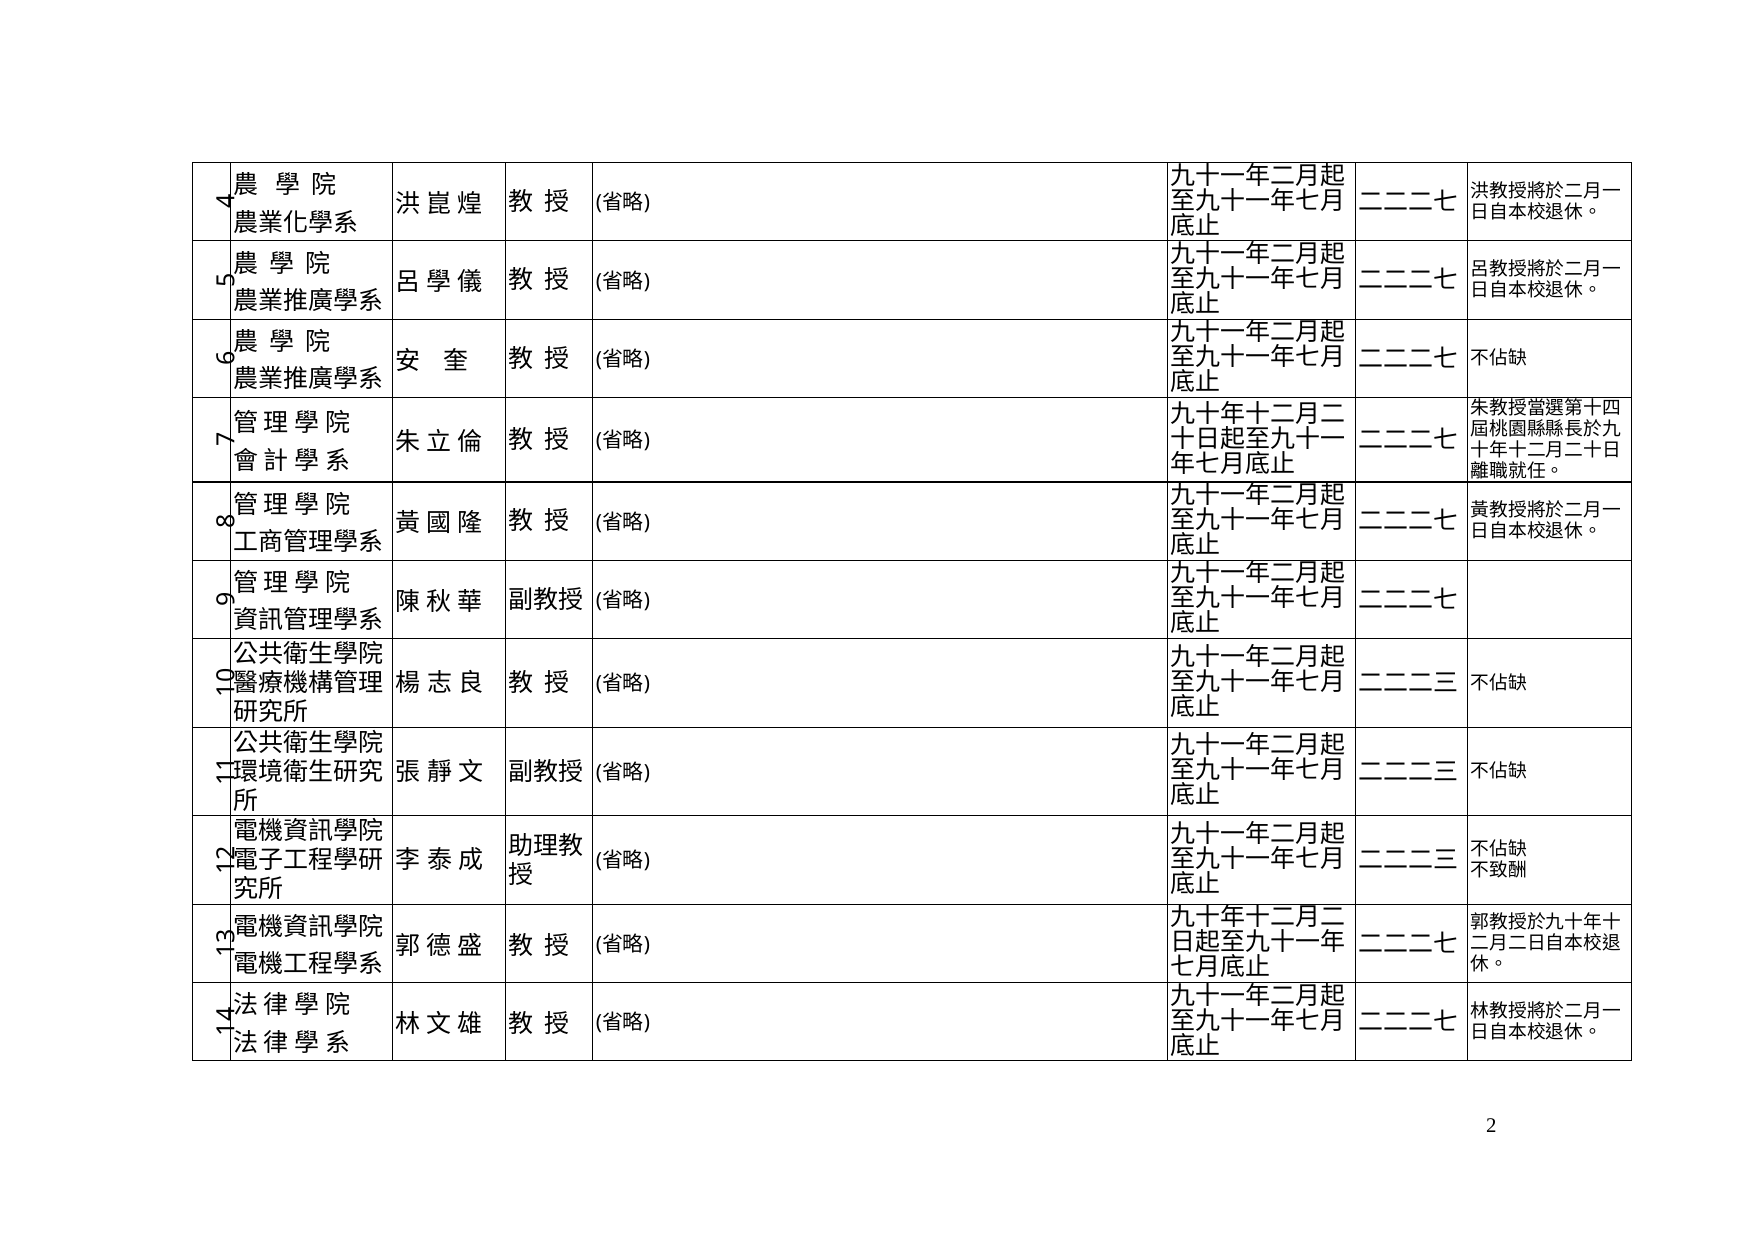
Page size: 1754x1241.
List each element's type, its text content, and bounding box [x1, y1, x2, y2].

table_cell 副教授 [506, 561, 592, 638]
table_cell 二二二七 [1356, 905, 1467, 982]
table_cell 九十一年二月起至九十一年七月底止 [1168, 483, 1355, 560]
table_cell 九十年十二月二日起至九十一年七月底止 [1168, 905, 1355, 982]
table_cell 教 授 [506, 241, 592, 319]
table_cell 洪 崑 煌 [393, 163, 505, 240]
table_cell 10 [193, 639, 230, 727]
table_cell 14 [193, 983, 230, 1060]
table_cell 黃教授將於二月一日自本校退休。 [1468, 483, 1631, 560]
table_cell 教 授 [506, 398, 592, 481]
table_cell 九十一年二月起至九十一年七月底止 [1168, 983, 1355, 1060]
table_cell 九十一年二月起至九十一年七月底止 [1168, 639, 1355, 727]
table_cell 二二二七 [1356, 483, 1467, 560]
table_cell 副教授 [506, 728, 592, 815]
table_cell 9 [193, 561, 230, 638]
table_cell 林教授將於二月一日自本校退休。 [1468, 983, 1631, 1060]
table_cell (省略) [593, 163, 1167, 240]
table_cell (省略) [593, 816, 1167, 904]
table_cell 二二二七 [1356, 398, 1467, 481]
table_cell 安 奎 [393, 320, 505, 397]
table_cell 不佔缺 不致酬 [1468, 816, 1631, 904]
table_cell 6 [193, 320, 230, 397]
table_cell 管 理 學 院 會 計 學 系 [231, 398, 392, 481]
table_cell 黃 國 隆 [393, 483, 505, 560]
table_cell 助理教授 [506, 816, 592, 904]
table_cell 二二二三 [1356, 728, 1467, 815]
table_cell 公共衛生學院 醫療機構管理研究所 [231, 639, 392, 727]
table_cell 農 學 院 農業化學系 [231, 163, 392, 240]
table_cell 楊 志 良 [393, 639, 505, 727]
table_cell 洪教授將於二月一日自本校退休。 [1468, 163, 1631, 240]
table_cell [1468, 561, 1631, 638]
table_cell (省略) [593, 728, 1167, 815]
table_cell 8 [193, 483, 230, 560]
table_cell 管 理 學 院 工商管理學系 [231, 483, 392, 560]
table_cell 二二二三 [1356, 639, 1467, 727]
table_cell (省略) [593, 483, 1167, 560]
table_cell 4 [193, 163, 230, 240]
table_cell 11 [193, 728, 230, 815]
table_cell (省略) [593, 241, 1167, 319]
table_cell 呂教授將於二月一日自本校退休。 [1468, 241, 1631, 319]
table_cell 電機資訊學院電子工程學研究所 [231, 816, 392, 904]
table_cell (省略) [593, 905, 1167, 982]
table_cell 教 授 [506, 483, 592, 560]
table_cell 呂 學 儀 [393, 241, 505, 319]
table_cell 九十一年二月起至九十一年七月底止 [1168, 561, 1355, 638]
table_cell 朱教授當選第十四屆桃園縣縣長於九十年十二月二十日離職就任。 [1468, 398, 1631, 481]
table_cell 九十一年二月起至九十一年七月底止 [1168, 320, 1355, 397]
table_cell 13 [193, 905, 230, 982]
table_cell 管 理 學 院 資訊管理學系 [231, 561, 392, 638]
table_cell 二二二七 [1356, 320, 1467, 397]
table_cell (省略) [593, 983, 1167, 1060]
table_cell 朱 立 倫 [393, 398, 505, 481]
table_cell 電機資訊學院 電機工程學系 [231, 905, 392, 982]
table_cell 林 文 雄 [393, 983, 505, 1060]
table_cell 不佔缺 [1468, 639, 1631, 727]
table_cell 張 靜 文 [393, 728, 505, 815]
table_cell 二二二七 [1356, 241, 1467, 319]
table_cell 農 學 院 農業推廣學系 [231, 320, 392, 397]
table_cell (省略) [593, 398, 1167, 481]
table_cell 5 [193, 241, 230, 319]
table_cell 公共衛生學院 環境衛生研究所 [231, 728, 392, 815]
table_cell (省略) [593, 320, 1167, 397]
table_cell 二二二七 [1356, 561, 1467, 638]
table_cell 教 授 [506, 983, 592, 1060]
table_cell 教 授 [506, 320, 592, 397]
table_cell 九十年十二月二十日起至九十一年七月底止 [1168, 398, 1355, 481]
table_cell 九十一年二月起至九十一年七月底止 [1168, 163, 1355, 240]
table_cell 二二二七 [1356, 163, 1467, 240]
table_cell 九十一年二月起至九十一年七月底止 [1168, 816, 1355, 904]
table_cell 二二二三 [1356, 816, 1467, 904]
table_cell 農 學 院 農業推廣學系 [231, 241, 392, 319]
table_cell 12 [193, 816, 230, 904]
table_cell 郭 德 盛 [393, 905, 505, 982]
table_cell 二二二七 [1356, 983, 1467, 1060]
table_cell 不佔缺 [1468, 728, 1631, 815]
table_cell (省略) [593, 561, 1167, 638]
table_cell 教 授 [506, 639, 592, 727]
table_cell 陳 秋 華 [393, 561, 505, 638]
table_cell 法 律 學 院 法 律 學 系 [231, 983, 392, 1060]
table_cell 不佔缺 [1468, 320, 1631, 397]
table_cell 教 授 [506, 905, 592, 982]
table_cell 九十一年二月起至九十一年七月底止 [1168, 241, 1355, 319]
table_cell 九十一年二月起至九十一年七月底止 [1168, 728, 1355, 815]
table_cell 教 授 [506, 163, 592, 240]
table_cell 7 [193, 398, 230, 481]
table_cell 李 泰 成 [393, 816, 505, 904]
table_cell (省略) [593, 639, 1167, 727]
table_cell 郭教授於九十年十二月二日自本校退休。 [1468, 905, 1631, 982]
